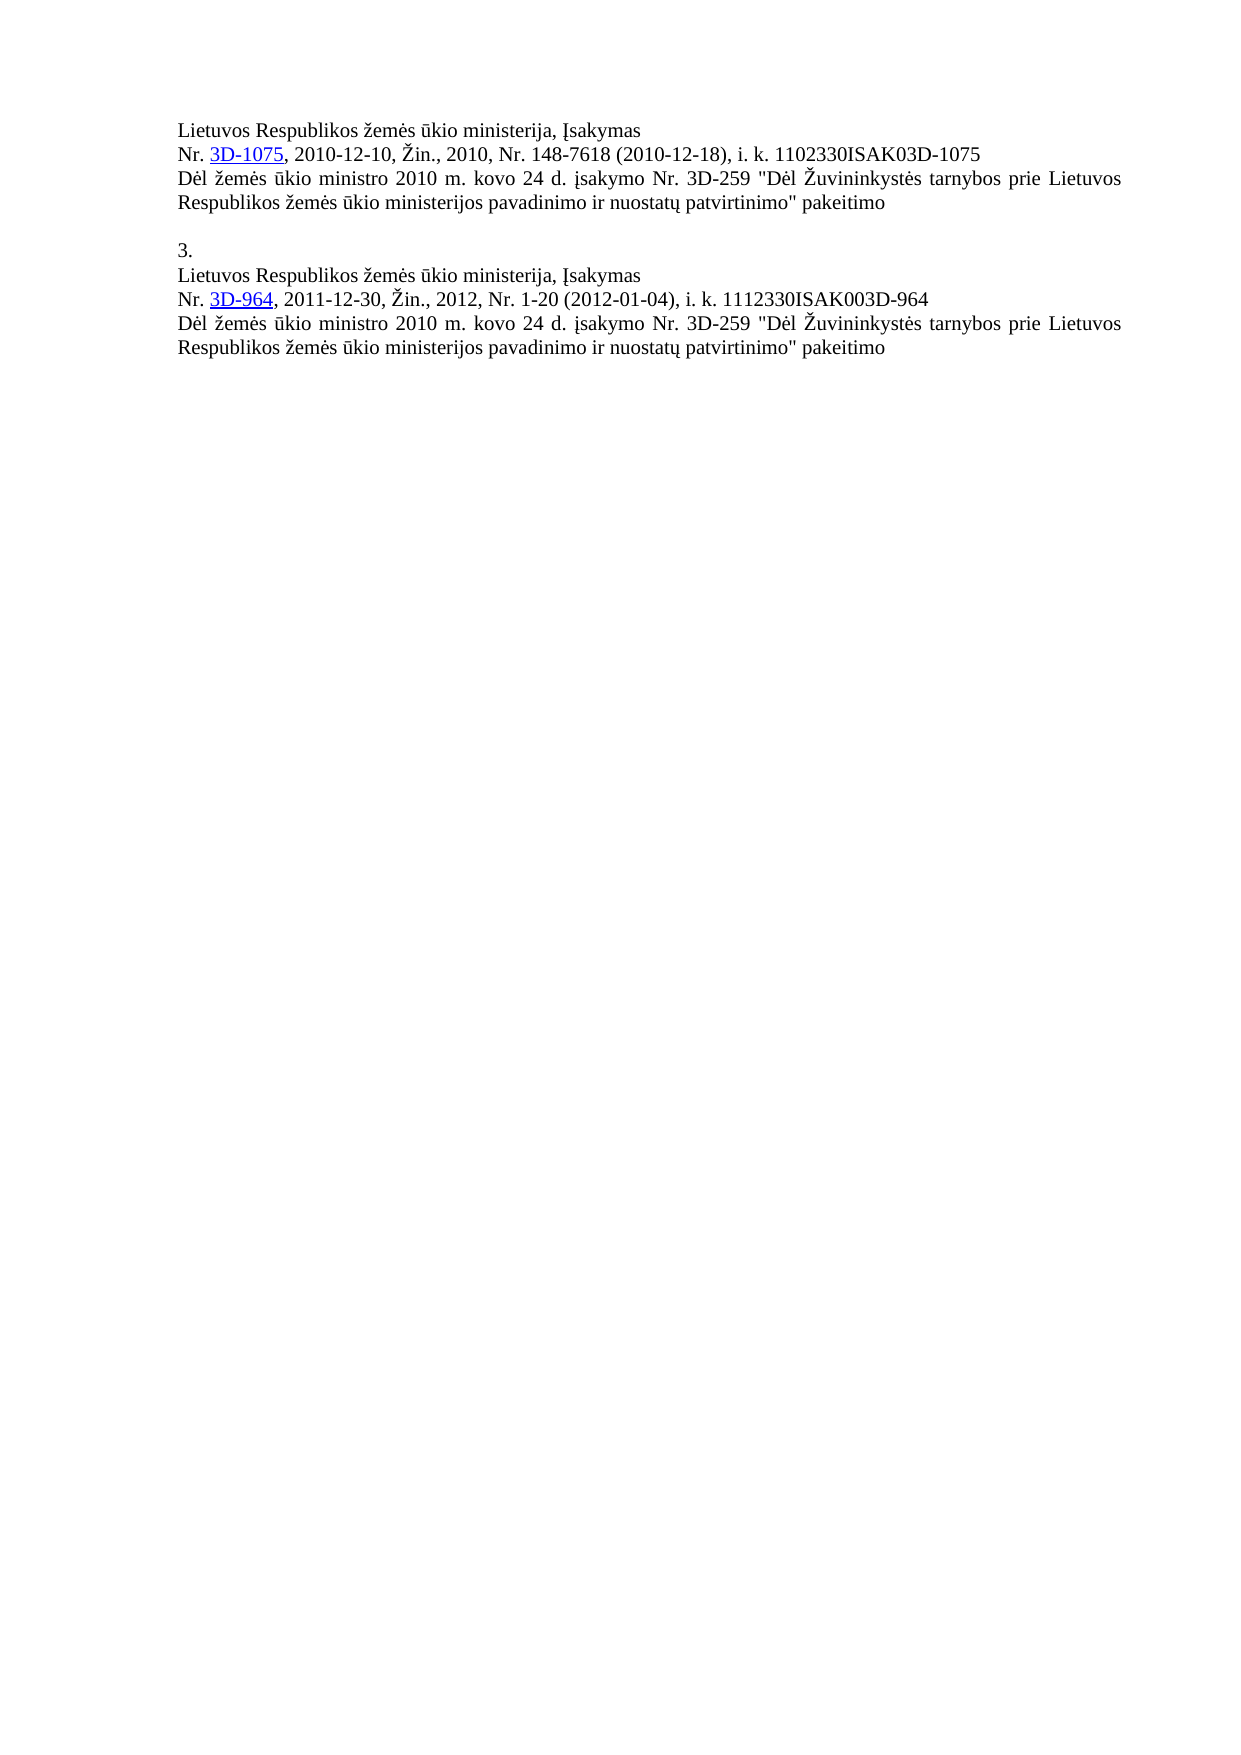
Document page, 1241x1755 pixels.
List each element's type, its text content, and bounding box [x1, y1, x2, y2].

text Nr. 3D-964, 2011-12-30, Žin., 2012, Nr. 1-20 (2012-01-04), i. k. 1112330ISAK003D-964 [177, 287, 1122, 311]
text Lietuvos Respublikos žemės ūkio ministerija, Įsakymas [177, 262, 1122, 287]
text 3. [177, 238, 1122, 262]
text Lietuvos Respublikos žemės ūkio ministerija, Įsakymas [177, 118, 1122, 142]
text Dėl žemės ūkio ministro 2010 m. kovo 24 d. įsakymo Nr. 3D-259 "Dėl Žuvininkystės tarnybos prie Lietuvos Respublikos žemės ūkio ministerijos pavadinimo ir nuostatų patvirtinimo" pakeitimo [177, 166, 1122, 214]
text Dėl žemės ūkio ministro 2010 m. kovo 24 d. įsakymo Nr. 3D-259 "Dėl Žuvininkystės tarnybos prie Lietuvos Respublikos žemės ūkio ministerijos pavadinimo ir nuostatų patvirtinimo" pakeitimo [177, 311, 1122, 359]
text Nr. 3D-1075, 2010-12-10, Žin., 2010, Nr. 148-7618 (2010-12-18), i. k. 1102330ISAK03D-1075 [177, 142, 1122, 166]
